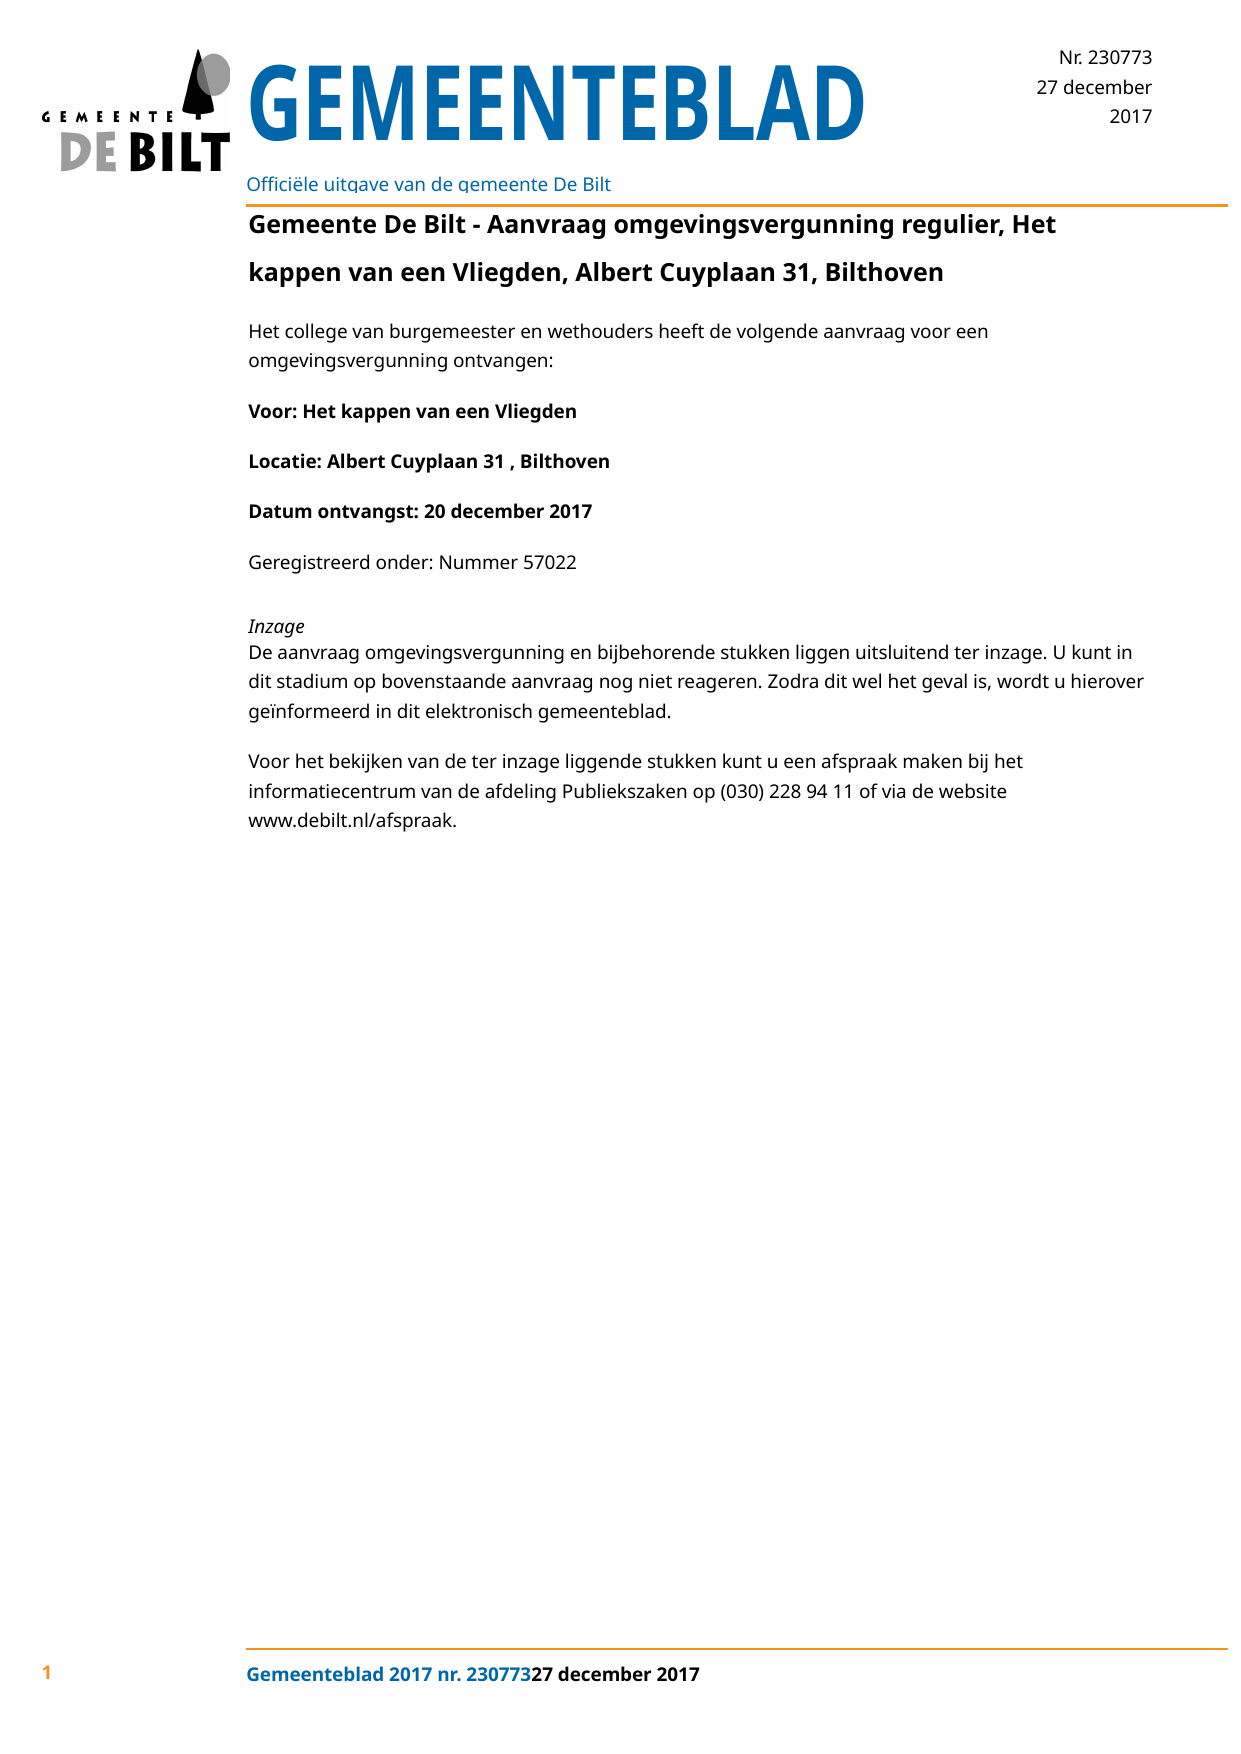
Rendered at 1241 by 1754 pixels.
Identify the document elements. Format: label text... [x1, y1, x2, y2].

text Inzage [248, 613, 1152, 639]
text Voor het bekijken van de ter inzage liggende stukken kunt u een afspraak maken bij het informatiecentrum van de afdeling Publiekszaken op (030) 228 94 11 of via de website www.debilt.nl/afspraak. [248, 748, 1152, 833]
text Datum ontvangst: 20 december 2017 [248, 499, 1152, 524]
text Voor: Het kappen van een Vliegden [248, 398, 1152, 424]
picture [41, 47, 231, 172]
text Locatie: Albert Cuyplaan 31 , Bilthoven [248, 448, 1152, 474]
text De aanvraag omgevingsvergunning en bijbehorende stukken liggen uitsluitend ter inzage. U kunt in dit stadium op bovenstaande aanvraag nog niet reageren. Zodra dit wel het geval is, wordt u hierover geïnformeerd in dit elektronisch gemeenteblad. [248, 639, 1152, 724]
text Het college van burgemeester en wethouders heeft de volgende aanvraag voor een omgevingsvergunning ontvangen: [248, 318, 1152, 373]
text Gemeente De Bilt - Aanvraag omgevingsvergunning regulier, Het kappen van een Vliegden, Albert Cuyplaan 31, Bilthoven [248, 207, 1152, 288]
text Geregistreerd onder: Nummer 57022 [248, 549, 1152, 575]
